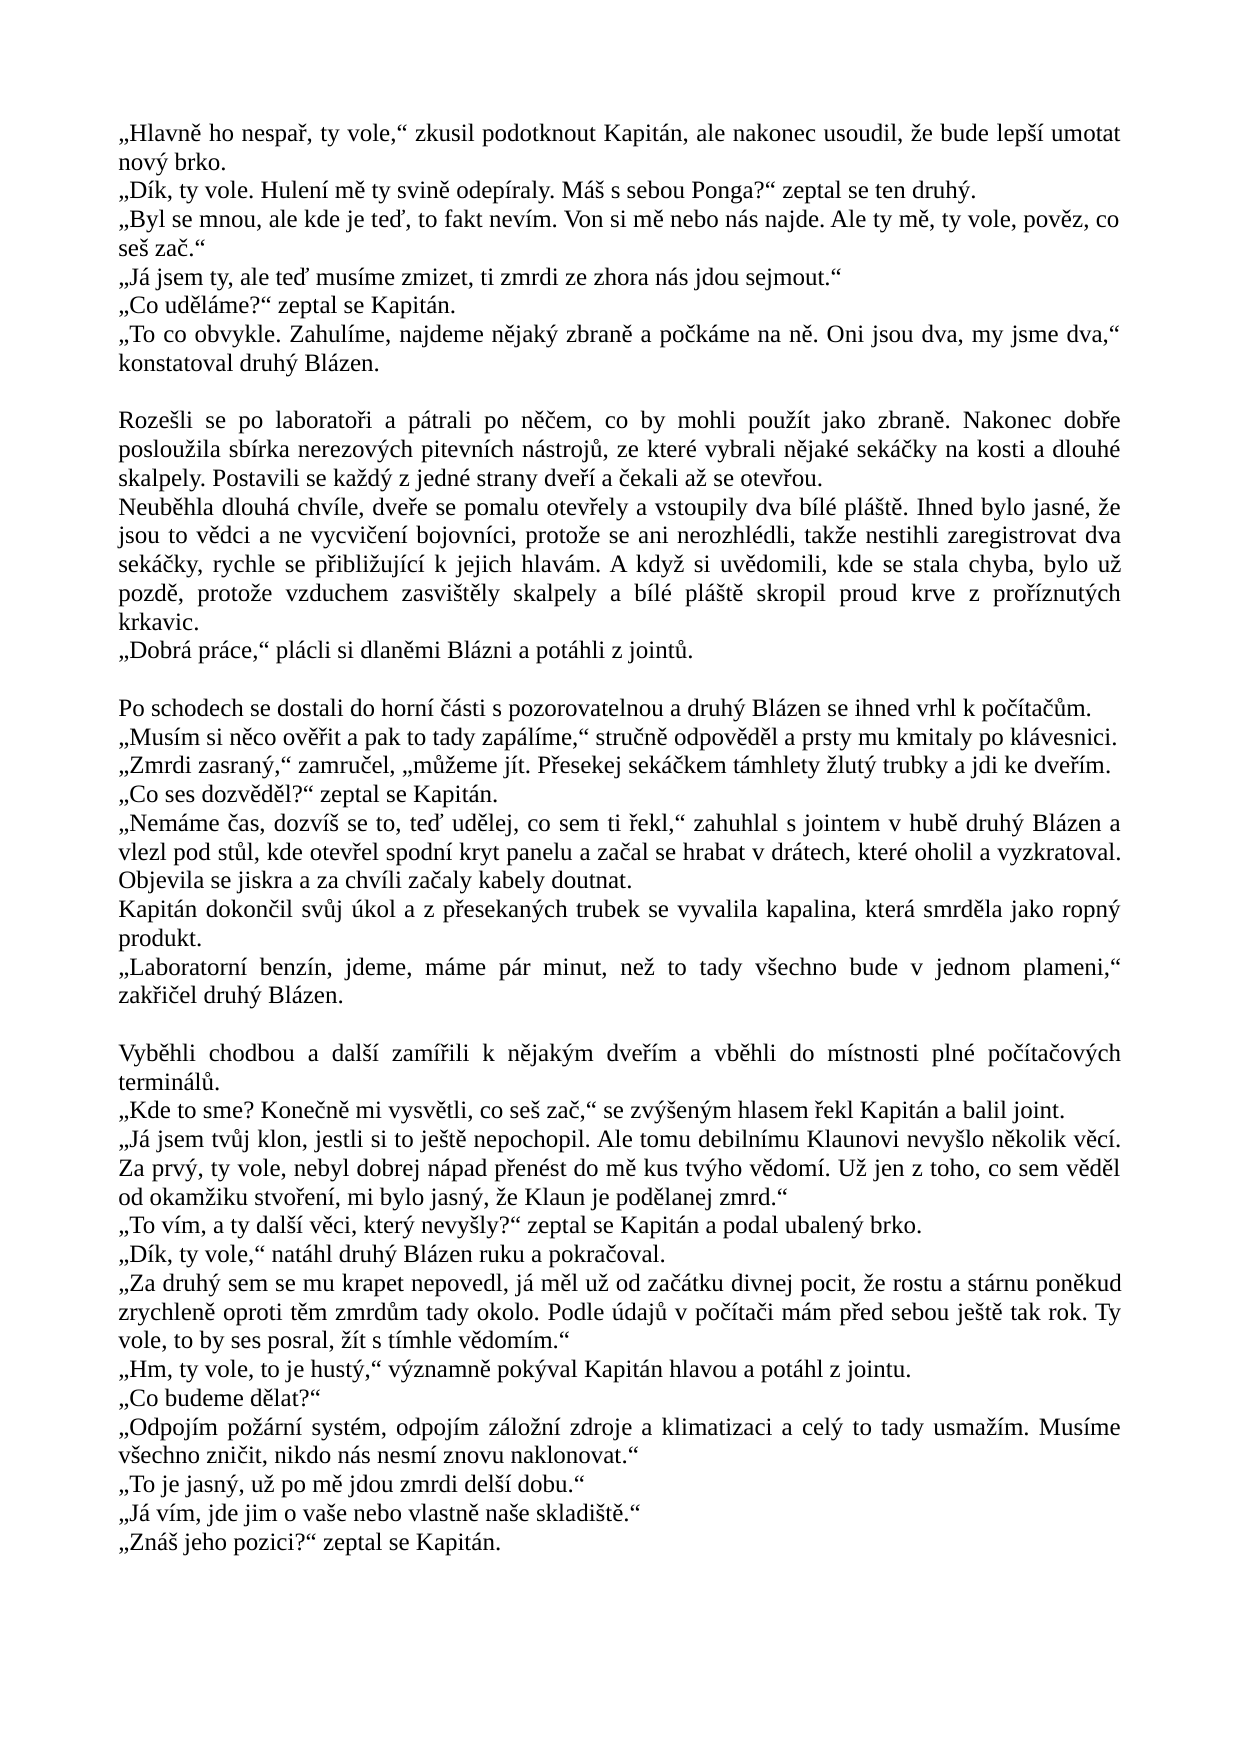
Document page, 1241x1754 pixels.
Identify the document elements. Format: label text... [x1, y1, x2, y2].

text „Za druhý sem se mu krapet nepovedl, já měl už od začátku divnej pocit, že rostu a stárnu poněkud zrychleně oproti těm zmrdům tady okolo. Podle údajů v počítači mám před sebou ještě tak rok. Ty vole, to by ses posral, žít s tímhle vědomím.“ [118, 1268, 1122, 1354]
text „Dík, ty vole. Hulení mě ty svině odepíraly. Máš s sebou Ponga?“ zeptal se ten druhý. [118, 176, 1122, 204]
text „Kde to sme? Konečně mi vysvětli, co seš zač,“ se zvýšeným hlasem řekl Kapitán a balil joint. [118, 1096, 1122, 1124]
text „Znáš jeho pozici?“ zeptal se Kapitán. [118, 1527, 1122, 1556]
text „Dík, ty vole,“ natáhl druhý Blázen ruku a pokračoval. [118, 1239, 1122, 1268]
text „Co ses dozvěděl?“ zeptal se Kapitán. [118, 779, 1122, 808]
text „Co uděláme?“ zeptal se Kapitán. [118, 291, 1122, 319]
text „Laboratorní benzín, jdeme, máme pár minut, než to tady všechno bude v jednom plameni,“ zakřičel druhý Blázen. [118, 952, 1122, 1009]
text „Já vím, jde jim o vaše nebo vlastně naše skladiště.“ [118, 1498, 1122, 1527]
text „Zmrdi zasraný,“ zamručel, „můžeme jít. Přesekej sekáčkem támhlety žlutý trubky a jdi ke dveřím. [118, 751, 1122, 779]
text „Já jsem tvůj klon, jestli si to ještě nepochopil. Ale tomu debilnímu Klaunovi nevyšlo několik věcí. Za prvý, ty vole, nebyl dobrej nápad přenést do mě kus tvýho vědomí. Už jen z toho, co sem věděl od okamžiku stvoření, mi bylo jasný, že Klaun je podělanej zmrd.“ [118, 1124, 1122, 1211]
text Neuběhla dlouhá chvíle, dveře se pomalu otevřely a vstoupily dva bílé pláště. Ihned bylo jasné, že jsou to vědci a ne vycvičení bojovníci, protože se ani nerozhlédli, takže nestihli zaregistrovat dva sekáčky, rychle se přibližující k jejich hlavám. A když si uvědomili, kde se stala chyba, bylo už pozdě, protože vzduchem zasvištěly skalpely a bílé pláště skropil proud krve z proříznutých krkavic. [118, 492, 1122, 636]
text Po schodech se dostali do horní části s pozorovatelnou a druhý Blázen se ihned vrhl k počítačům. [118, 693, 1122, 722]
text „Hlavně ho nespař, ty vole,“ zkusil podotknout Kapitán, ale nakonec usoudil, že bude lepší umotat nový brko. [118, 118, 1122, 176]
text „Nemáme čas, dozvíš se to, teď udělej, co sem ti řekl,“ zahuhlal s jointem v hubě druhý Blázen a vlezl pod stůl, kde otevřel spodní kryt panelu a začal se hrabat v drátech, které oholil a vyzkratoval. Objevila se jiskra a za chvíli začaly kabely doutnat. [118, 808, 1122, 894]
text „Hm, ty vole, to je hustý,“ významně pokýval Kapitán hlavou a potáhl z jointu. [118, 1354, 1122, 1383]
text Rozešli se po laboratoři a pátrali po něčem, co by mohli použít jako zbraně. Nakonec dobře posloužila sbírka nerezových pitevních nástrojů, ze které vybrali nějaké sekáčky na kosti a dlouhé skalpely. Postavili se každý z jedné strany dveří a čekali až se otevřou. [118, 406, 1122, 492]
text „Dobrá práce,“ plácli si dlaněmi Blázni a potáhli z jointů. [118, 636, 1122, 664]
text Kapitán dokončil svůj úkol a z přesekaných trubek se vyvalila kapalina, která smrděla jako ropný produkt. [118, 894, 1122, 952]
text „Já jsem ty, ale teď musíme zmizet, ti zmrdi ze zhora nás jdou sejmout.“ [118, 262, 1122, 291]
text „To je jasný, už po mě jdou zmrdi delší dobu.“ [118, 1469, 1122, 1498]
text Vyběhli chodbou a další zamířili k nějakým dveřím a vběhli do místnosti plné počítačových terminálů. [118, 1038, 1122, 1096]
text „Odpojím požární systém, odpojím záložní zdroje a klimatizaci a celý to tady usmažím. Musíme všechno zničit, nikdo nás nesmí znovu naklonovat.“ [118, 1412, 1122, 1469]
text „Byl se mnou, ale kde je teď, to fakt nevím. Von si mě nebo nás najde. Ale ty mě, ty vole, pověz, co seš zač.“ [118, 204, 1122, 262]
text „To vím, a ty další věci, který nevyšly?“ zeptal se Kapitán a podal ubalený brko. [118, 1211, 1122, 1239]
text „Co budeme dělat?“ [118, 1383, 1122, 1412]
text „Musím si něco ověřit a pak to tady zapálíme,“ stručně odpověděl a prsty mu kmitaly po klávesnici. [118, 722, 1122, 751]
text „To co obvykle. Zahulíme, najdeme nějaký zbraně a počkáme na ně. Oni jsou dva, my jsme dva,“ konstatoval druhý Blázen. [118, 319, 1122, 377]
